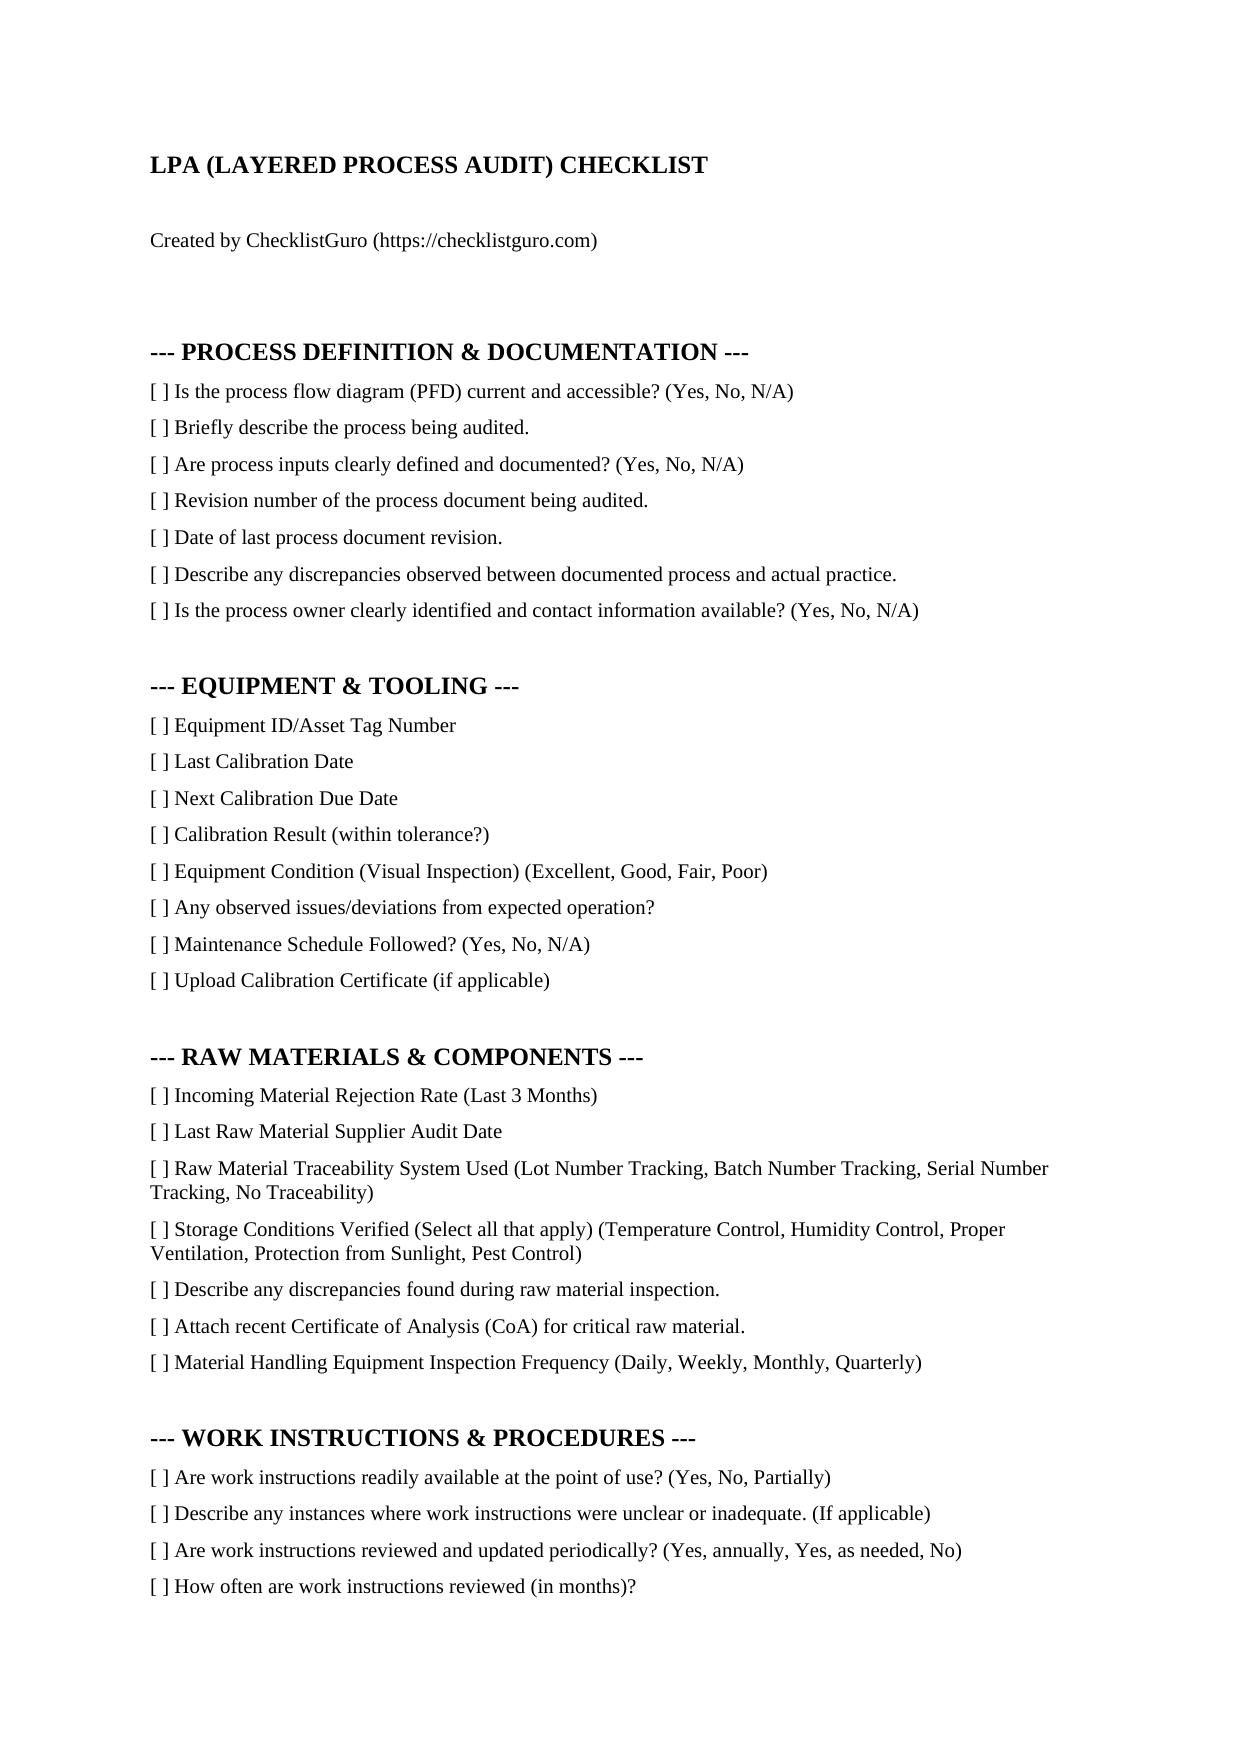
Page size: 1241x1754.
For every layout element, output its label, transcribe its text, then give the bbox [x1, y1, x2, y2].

text [ ] Last Raw Material Supplier Audit Date [150, 1119, 1090, 1143]
text [ ] Describe any instances where work instructions were unclear or inadequate. (If applicable) [150, 1501, 1090, 1525]
text --- PROCESS DEFINITION & DOCUMENTATION --- [150, 337, 1090, 366]
text [ ] Maintenance Schedule Followed? (Yes, No, N/A) [150, 932, 1090, 956]
text [ ] Date of last process document revision. [150, 525, 1090, 549]
text [ ] Is the process flow diagram (PFD) current and accessible? (Yes, No, N/A) [150, 379, 1090, 403]
text [ ] Equipment Condition (Visual Inspection) (Excellent, Good, Fair, Poor) [150, 859, 1090, 883]
text --- EQUIPMENT & TOOLING --- [150, 671, 1090, 700]
text [ ] Last Calibration Date [150, 749, 1090, 773]
text [ ] Revision number of the process document being audited. [150, 488, 1090, 512]
text [ ] Attach recent Certificate of Analysis (CoA) for critical raw material. [150, 1314, 1090, 1338]
text [ ] Briefly describe the process being audited. [150, 415, 1090, 439]
text LPA (LAYERED PROCESS AUDIT) CHECKLIST [150, 150, 1090, 179]
text [ ] Incoming Material Rejection Rate (Last 3 Months) [150, 1083, 1090, 1107]
text [ ] Storage Conditions Verified (Select all that apply) (Temperature Control, Humidity Control, Proper Ventilation, Protection from Sunlight, Pest Control) [150, 1217, 1090, 1265]
text [ ] Are process inputs clearly defined and documented? (Yes, No, N/A) [150, 452, 1090, 476]
text [ ] Equipment ID/Asset Tag Number [150, 712, 1090, 737]
text [ ] Are work instructions readily available at the point of use? (Yes, No, Partially) [150, 1465, 1090, 1489]
text --- RAW MATERIALS & COMPONENTS --- [150, 1042, 1090, 1070]
text [ ] Next Calibration Due Date [150, 786, 1090, 810]
text --- WORK INSTRUCTIONS & PROCEDURES --- [150, 1423, 1090, 1452]
text [ ] Is the process owner clearly identified and contact information available? (Yes, No, N/A) [150, 598, 1090, 622]
text [ ] Any observed issues/deviations from expected operation? [150, 895, 1090, 919]
text [ ] Material Handling Equipment Inspection Frequency (Daily, Weekly, Monthly, Quarterly) [150, 1350, 1090, 1374]
text [ ] Calibration Result (within tolerance?) [150, 822, 1090, 846]
text [ ] Are work instructions reviewed and updated periodically? (Yes, annually, Yes, as needed, No) [150, 1538, 1090, 1562]
text [ ] Raw Material Traceability System Used (Lot Number Tracking, Batch Number Tracking, Serial Number Tracking, No Traceability) [150, 1156, 1090, 1204]
text [ ] How often are work instructions reviewed (in months)? [150, 1574, 1090, 1598]
text Created by ChecklistGuro (https://checklistguro.com) [150, 228, 1090, 252]
text [ ] Describe any discrepancies observed between documented process and actual practice. [150, 562, 1090, 586]
text [ ] Describe any discrepancies found during raw material inspection. [150, 1277, 1090, 1301]
text [ ] Upload Calibration Certificate (if applicable) [150, 968, 1090, 992]
